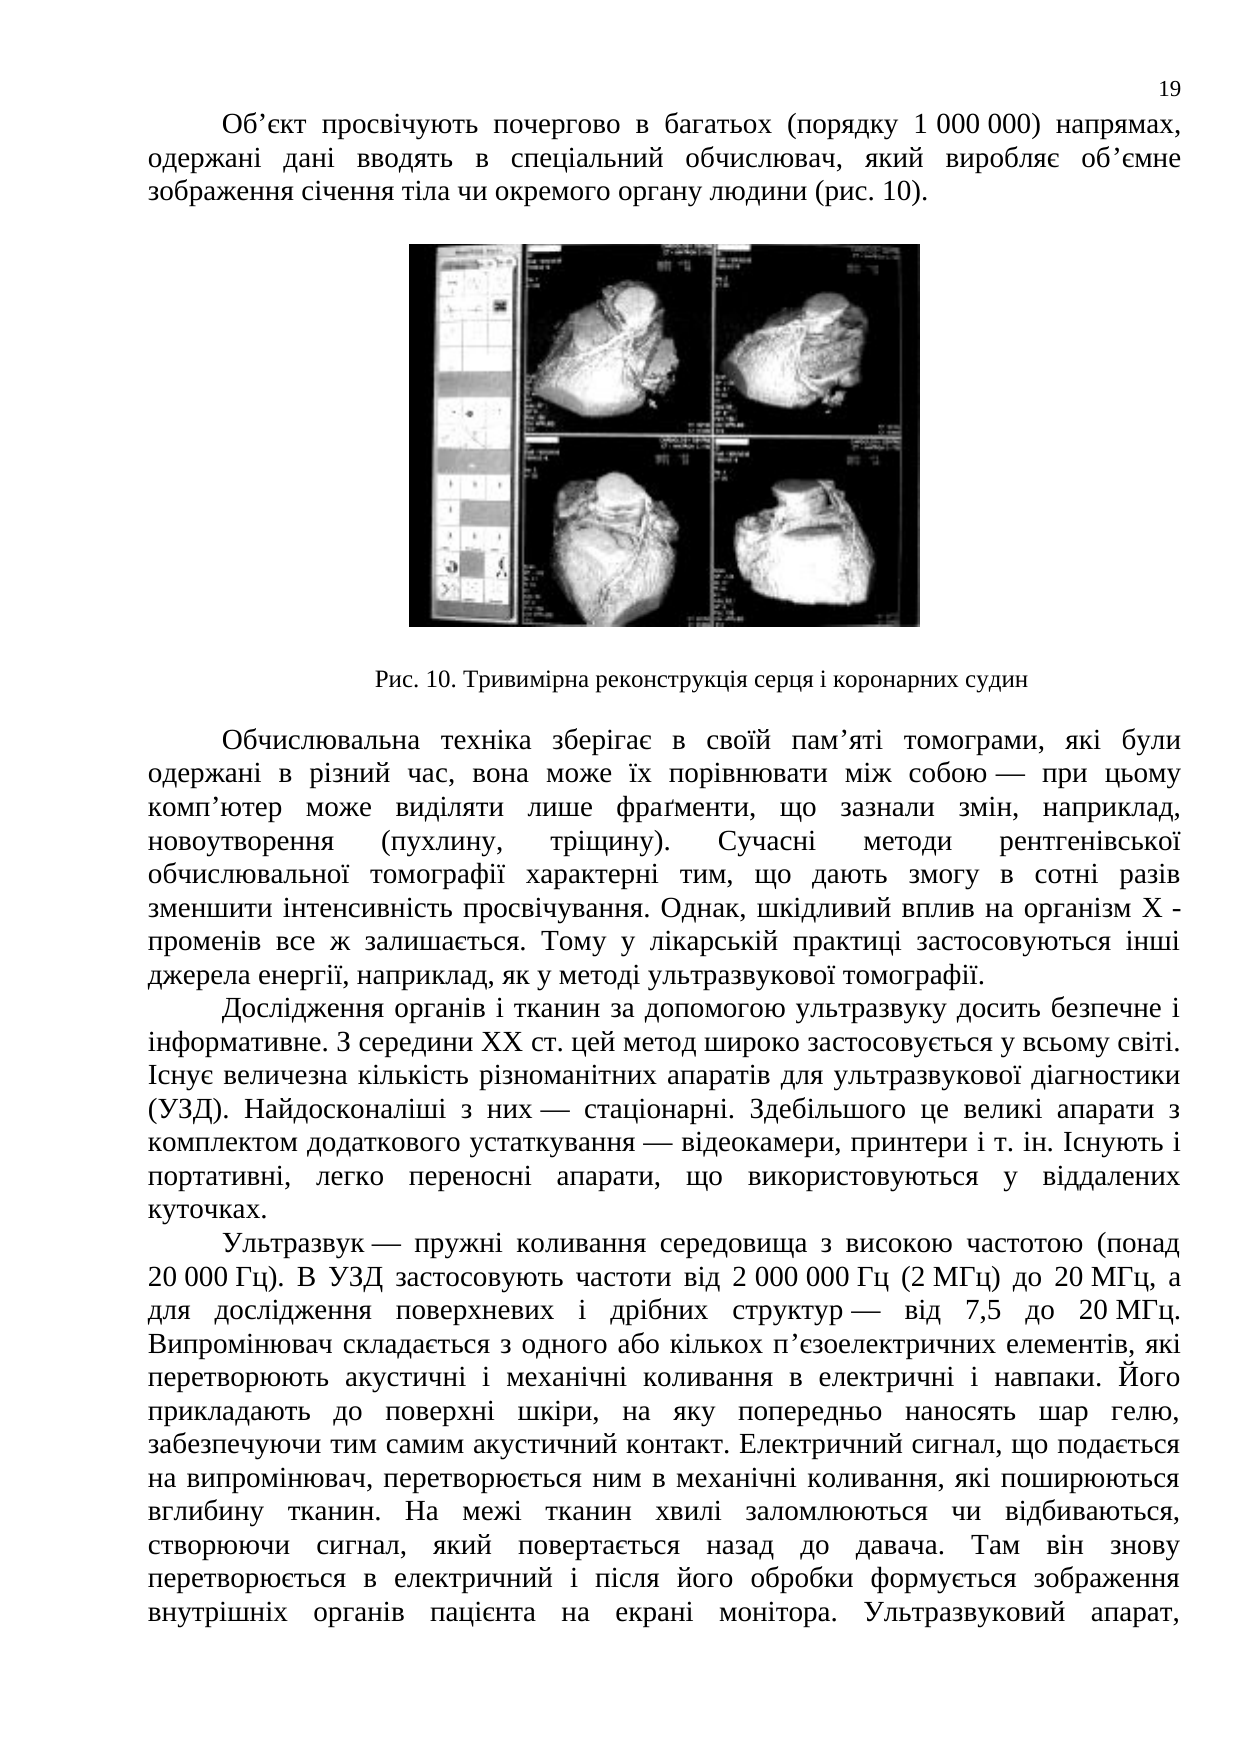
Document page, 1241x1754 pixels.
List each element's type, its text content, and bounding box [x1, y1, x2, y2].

text Об’єкт просвічують почергово в багатьох (порядку 1 000 000) напрямах, одержані дані вводять в спеціальний обчислювач, який виробляє об’ємне зображення січення тіла чи окремого органу людини (рис. 10). [148, 106, 1181, 207]
picture [409, 244, 920, 627]
text Дослідження органів і тканин за допомогою ультразвуку досить безпечне і інформативне. З середини ХХ ст. цей метод широко застосовується у всьому світі. Існує величезна кількість різноманітних апаратів для ультразвукової діагностики (УЗД). Найдосконаліші з них — стаціонарні. Здебільшого це великі апарати з комплектом додаткового устаткування — відеокамери, принтери і т. ін. Існують і портативні, легко переносні апарати, що використовуються у віддалених куточках. [148, 990, 1181, 1225]
text Обчислювальна техніка зберігає в своїй пам’яті томограми, які були одержані в різний час, вона може їх порівнювати між собою — при цьому комп’ютер може виділяти лише фраґменти, що зазнали змін, наприклад, новоутворення (пухлину, тріщину). Сучасні методи рентгенівської обчислювальної томографії характерні тим, що дають змогу в сотні разів зменшити інтенсивність просвічування. Однак, шкідливий вплив на організм Х -променів все ж залишається. Тому у лікарській практиці застосовуються інші джерела енергії, наприклад, як у методі ультразвукової томографії. [148, 722, 1181, 990]
text Рис. 10. Тривимірна реконструкція серця і коронарних судин [148, 664, 1181, 693]
text Ультразвук — пружні коливання середовища з високою частотою (понад 20 000 Гц). В УЗД застосовують частоти від 2 000 000 Гц (2 МГц) до 20 МГц, а для дослідження поверхневих і дрібних структур — від 7,5 до 20 МГц. Випромінювач складається з одного або кількох п’єзоелектричних елементів, які перетворюють акустичні і механічні коливання в електричні і навпаки. Його прикладають до поверхні шкіри, на яку попередньо наносять шар гелю, забезпечуючи тим самим акустичний контакт. Електричний сигнал, що подається на випромінювач, перетворюється ним в механічні коливання, які поширюються вглибину тканин. На межі тканин хвилі заломлюються чи відбиваються, створюючи сигнал, який повертається назад до давача. Там він знову перетворюється в електричний і після його обробки формується зображення внутрішніх органів пацієнта на екрані монітора. Ультразвуковий апарат, [148, 1225, 1181, 1628]
